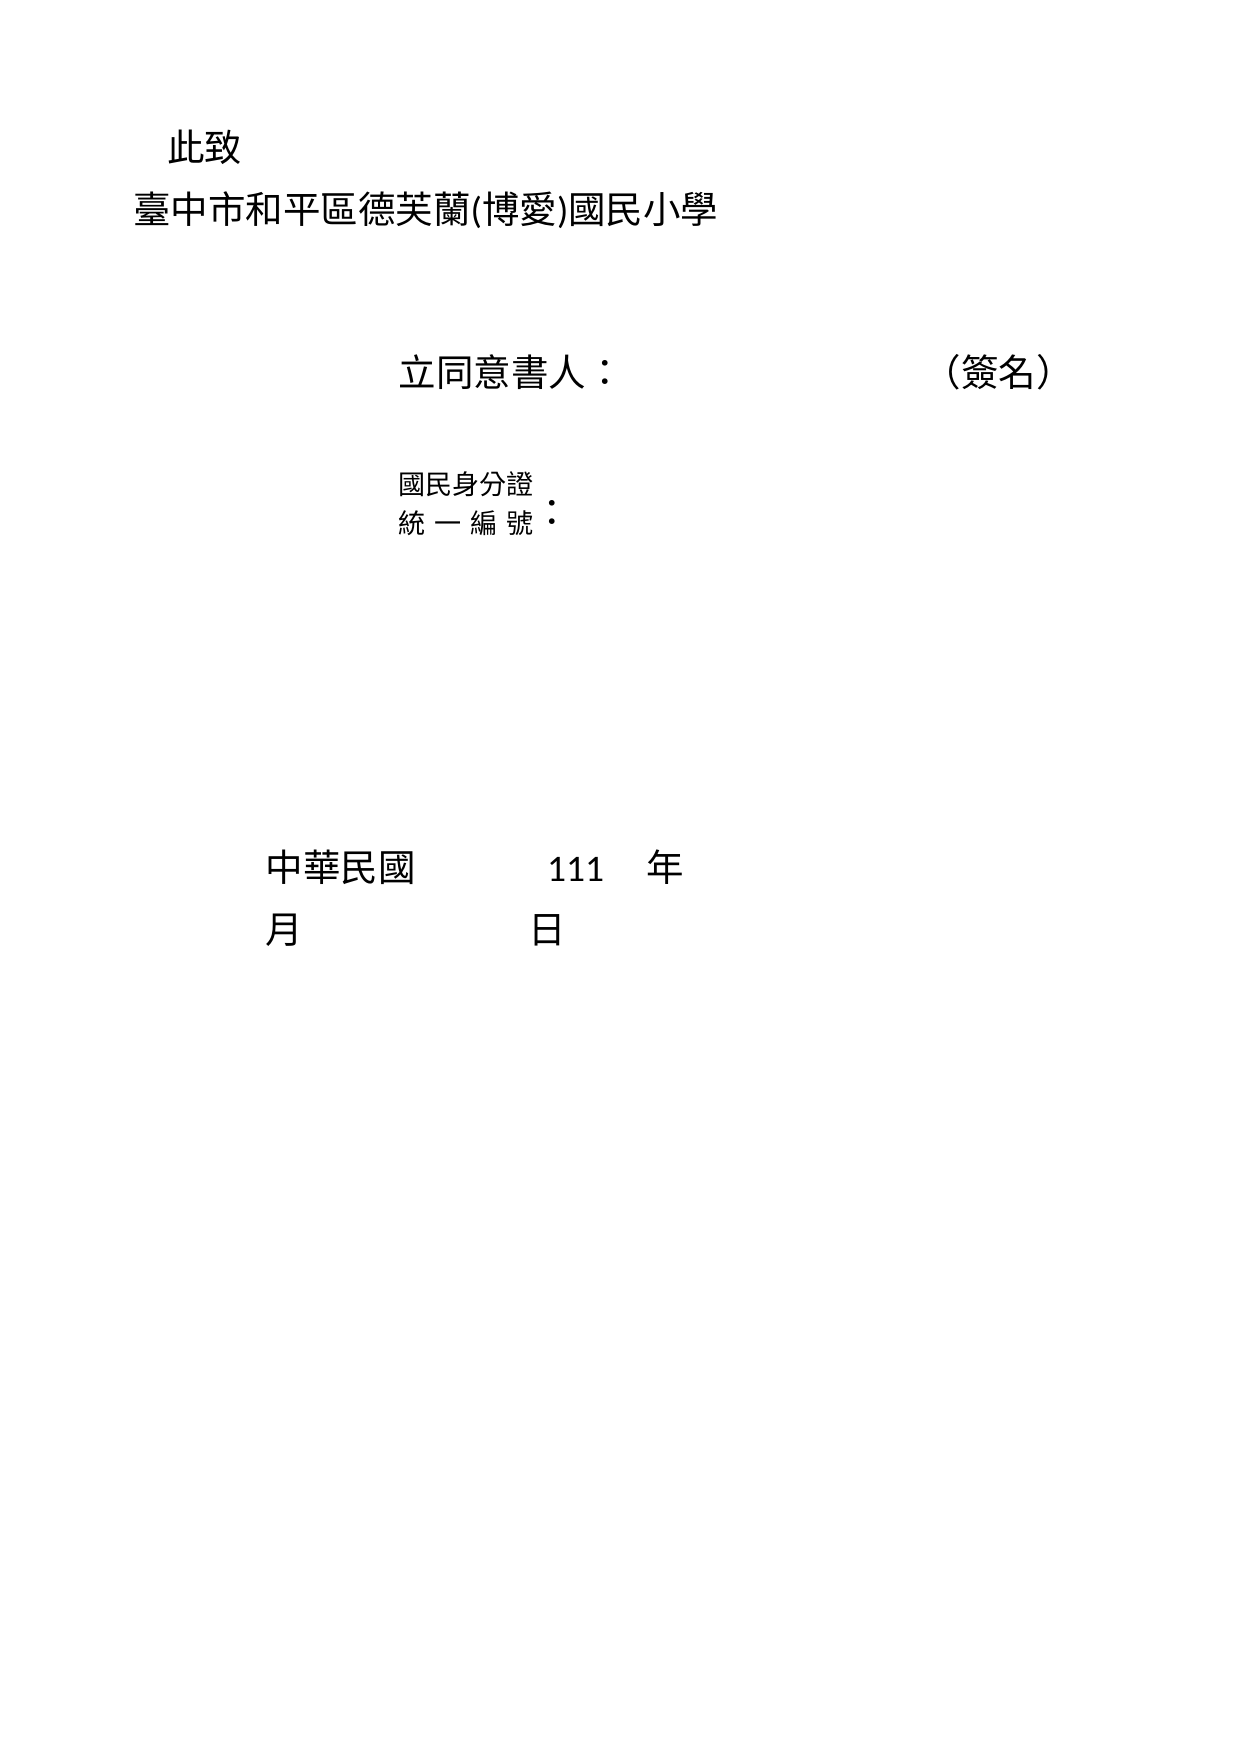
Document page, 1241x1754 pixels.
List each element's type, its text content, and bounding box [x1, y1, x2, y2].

text 中華民國 111 年 月 日 [266, 823, 987, 948]
text 國民身分證統一編號： [133, 429, 1137, 554]
text 臺中市和平區德芙蘭(博愛)國民小學 [133, 166, 1137, 228]
text 此致 [133, 103, 1137, 166]
text 立同意書人： （簽名） [133, 329, 1137, 391]
